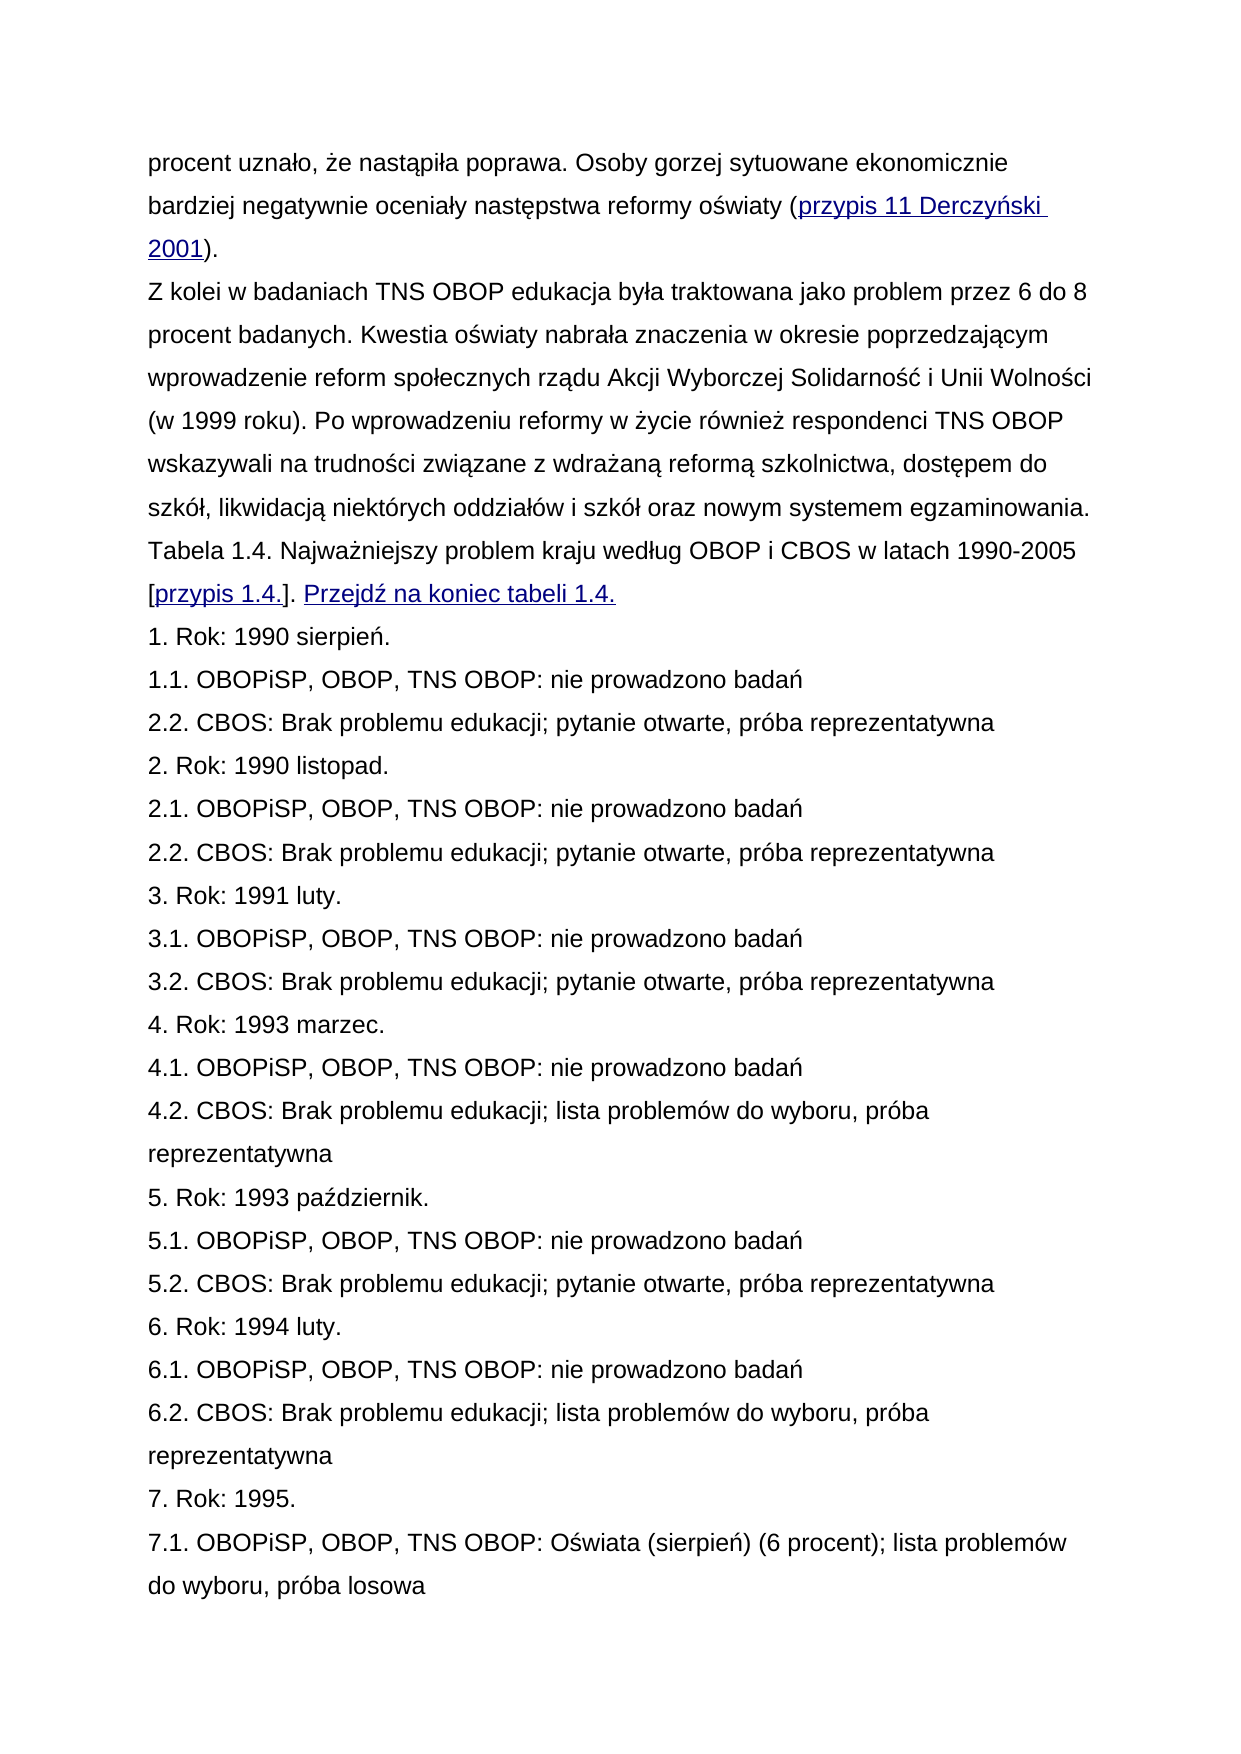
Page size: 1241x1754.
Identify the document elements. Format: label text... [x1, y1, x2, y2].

text 7. Rok: 1995. [148, 1484, 1093, 1513]
text Z kolei w badaniach TNS OBOP edukacja była traktowana jako problem przez 6 do 8 procent badanych. Kwestia oświaty nabrała znaczenia w okresie poprzedzającym wprowadzenie reform społecznych rządu Akcji Wyborczej Solidarność i Unii Wolności (w 1999 roku). Po wprowadzeniu reformy w życie również respondenci TNS OBOP wskazywali na trudności związane z wdrażaną reformą szkolnictwa, dostępem do szkół, likwidacją niektórych oddziałów i szkół oraz nowym systemem egzaminowania. [148, 277, 1093, 521]
text Tabela 1.4. Najważniejszy problem kraju według OBOP i CBOS w latach 1990-2005 [przypis 1.4.]. Przejdź na koniec tabeli 1.4. [148, 536, 1093, 608]
text 1. Rok: 1990 sierpień. [148, 622, 1093, 651]
text 6.2. CBOS: Brak problemu edukacji; lista problemów do wyboru, próba reprezentatywna [148, 1398, 1093, 1470]
text 3. Rok: 1991 luty. [148, 881, 1093, 909]
text 2. Rok: 1990 listopad. [148, 751, 1093, 780]
text 5.1. OBOPiSP, OBOP, TNS OBOP: nie prowadzono badań [148, 1226, 1093, 1254]
text 2.2. CBOS: Brak problemu edukacji; pytanie otwarte, próba reprezentatywna [148, 838, 1093, 866]
text 7.1. OBOPiSP, OBOP, TNS OBOP: Oświata (sierpień) (6 procent); lista problemów do wyboru, próba losowa [148, 1528, 1093, 1599]
text 3.1. OBOPiSP, OBOP, TNS OBOP: nie prowadzono badań [148, 924, 1093, 953]
text 2.2. CBOS: Brak problemu edukacji; pytanie otwarte, próba reprezentatywna [148, 708, 1093, 737]
text 4. Rok: 1993 marzec. [148, 1010, 1093, 1039]
text 4.2. CBOS: Brak problemu edukacji; lista problemów do wyboru, próba reprezentatywna [148, 1096, 1093, 1168]
text 6.1. OBOPiSP, OBOP, TNS OBOP: nie prowadzono badań [148, 1355, 1093, 1384]
text 3.2. CBOS: Brak problemu edukacji; pytanie otwarte, próba reprezentatywna [148, 967, 1093, 996]
text 6. Rok: 1994 luty. [148, 1312, 1093, 1341]
text 5. Rok: 1993 październik. [148, 1183, 1093, 1211]
text 1.1. OBOPiSP, OBOP, TNS OBOP: nie prowadzono badań [148, 665, 1093, 694]
text 5.2. CBOS: Brak problemu edukacji; pytanie otwarte, próba reprezentatywna [148, 1269, 1093, 1298]
text procent uznało, że nastąpiła poprawa. Osoby gorzej sytuowane ekonomicznie bardziej negatywnie oceniały następstwa reformy oświaty (przypis 11 Derczyński 2001). [148, 148, 1093, 263]
text 4.1. OBOPiSP, OBOP, TNS OBOP: nie prowadzono badań [148, 1053, 1093, 1082]
text 2.1. OBOPiSP, OBOP, TNS OBOP: nie prowadzono badań [148, 794, 1093, 823]
